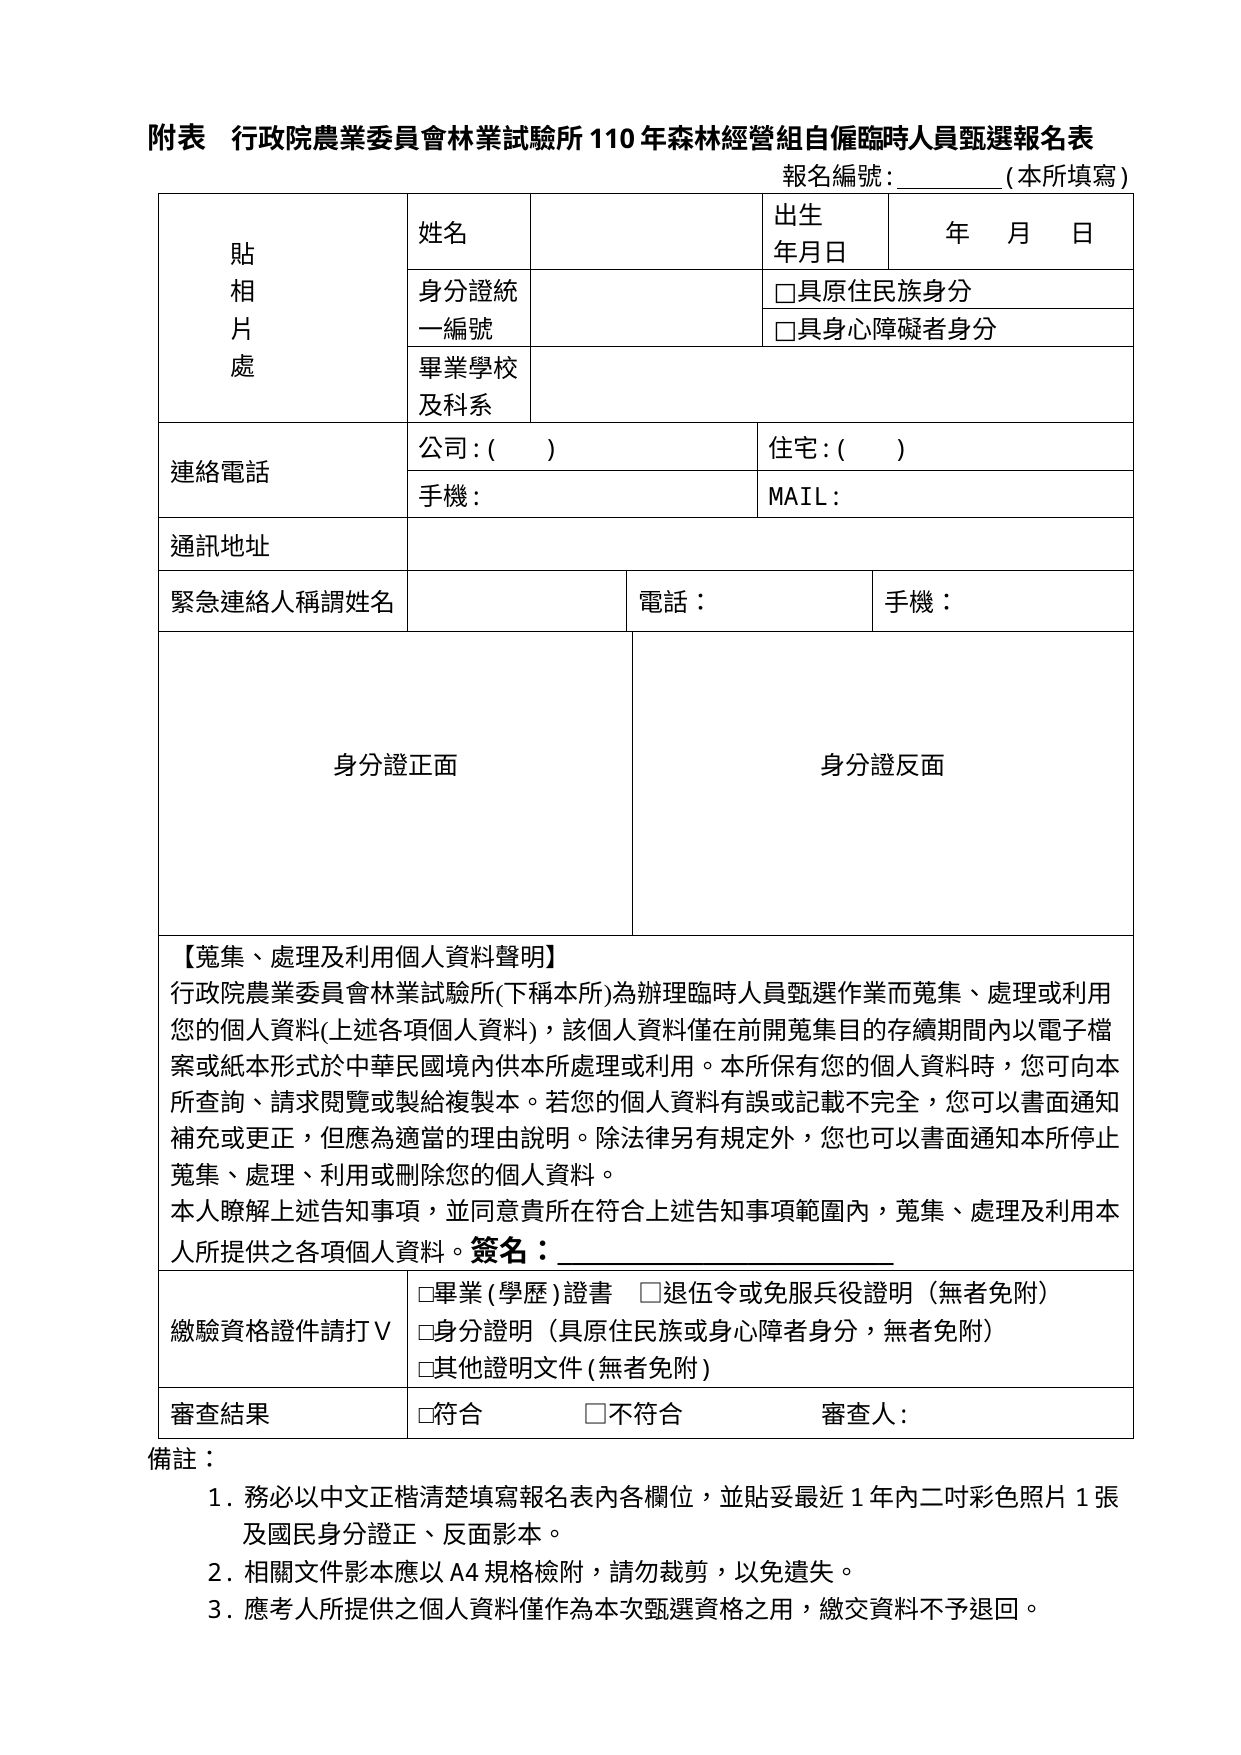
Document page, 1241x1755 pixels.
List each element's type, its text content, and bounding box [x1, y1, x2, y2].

table_cell 連絡電話 [159, 423, 407, 517]
table_cell 身分證統一編號 [408, 270, 530, 346]
list 相關文件影本應以A4規格檢附，請勿裁剪，以免遺失。 [148, 1551, 1134, 1588]
table_cell □具原住民族身分 [763, 270, 1133, 308]
text 及國民身分證正、反面影本。 [242, 1513, 1134, 1551]
list 應考人所提供之個人資料僅作為本次甄選資格之用，繳交資料不予退回。 [148, 1588, 1134, 1626]
table_header 貼 相 片 處 [159, 194, 407, 422]
table_cell 住宅:( ) [758, 423, 1133, 469]
text 附表行政院農業委員會林業試驗所110年森林經營組自僱臨時人員甄選報名表 [148, 118, 1134, 156]
table_header 出生 年月日 [763, 194, 888, 269]
table_cell 電話： [627, 571, 872, 631]
table_header 年 月 日 [889, 194, 1133, 269]
table_cell [408, 518, 1133, 569]
table_cell 手機: [408, 471, 757, 517]
table_cell [531, 347, 1133, 422]
table_cell 通訊地址 [159, 518, 407, 569]
table_cell □具身心障礙者身分 [763, 309, 1133, 346]
table_cell 手機： [873, 571, 1133, 631]
table_cell □畢業(學歷)證書 □退伍令或免服兵役證明（無者免附） □身分證明（具原住民族或身心障者身分，無者免附） □其他證明文件(無者免附) [408, 1271, 1133, 1387]
table_cell 身分證正面 [159, 632, 632, 935]
table_cell 審查結果 [159, 1388, 407, 1437]
table_cell MAIL: [758, 471, 1133, 517]
table_cell 公司:( ) [408, 423, 757, 469]
table_cell 【蒐集、處理及利用個人資料聲明】 行政院農業委員會林業試驗所(下稱本所)為辦理臨時人員甄選作業而蒐集、處理或利用您的個人資料(上述各項個人資料)，該個人資料僅在前開蒐集目的存續期間內以電子檔案或紙本形式於中華民國境內供本所處理或利用。本所保有您的個人資料時，您可向本所查詢、請求閱覽或製給複製本。若您的個人資料有誤或記載不完全，您可以書面通知補充或更正，但應為適當的理由說明。除法律另有規定外，您也可以書面通知本所停止蒐集、處理、利用或刪除您的個人資料。 本人瞭解上述告知事項，並同意貴所在符合上述告知事項範圍內，蒐集、處理及利用本人所提供之各項個人資料。簽名：_______________________ [159, 936, 1133, 1270]
table_cell 緊急連絡人稱謂姓名 [159, 571, 407, 631]
table_cell 畢業學校及科系 [408, 347, 530, 422]
text 備註： [148, 1438, 1134, 1476]
table_cell [408, 571, 626, 631]
table_cell 繳驗資格證件請打Ｖ [159, 1271, 407, 1387]
table_cell [531, 270, 762, 346]
table_cell □符合 □不符合 審查人: [408, 1388, 1133, 1437]
table_cell 身分證反面 [633, 632, 1133, 935]
table_header 姓名 [408, 194, 530, 269]
table_header [531, 194, 762, 269]
text 報名編號: (本所填寫) [779, 156, 1134, 193]
list 務必以中文正楷清楚填寫報名表內各欄位，並貼妥最近1年內二吋彩色照片1張 [207, 1476, 1134, 1513]
